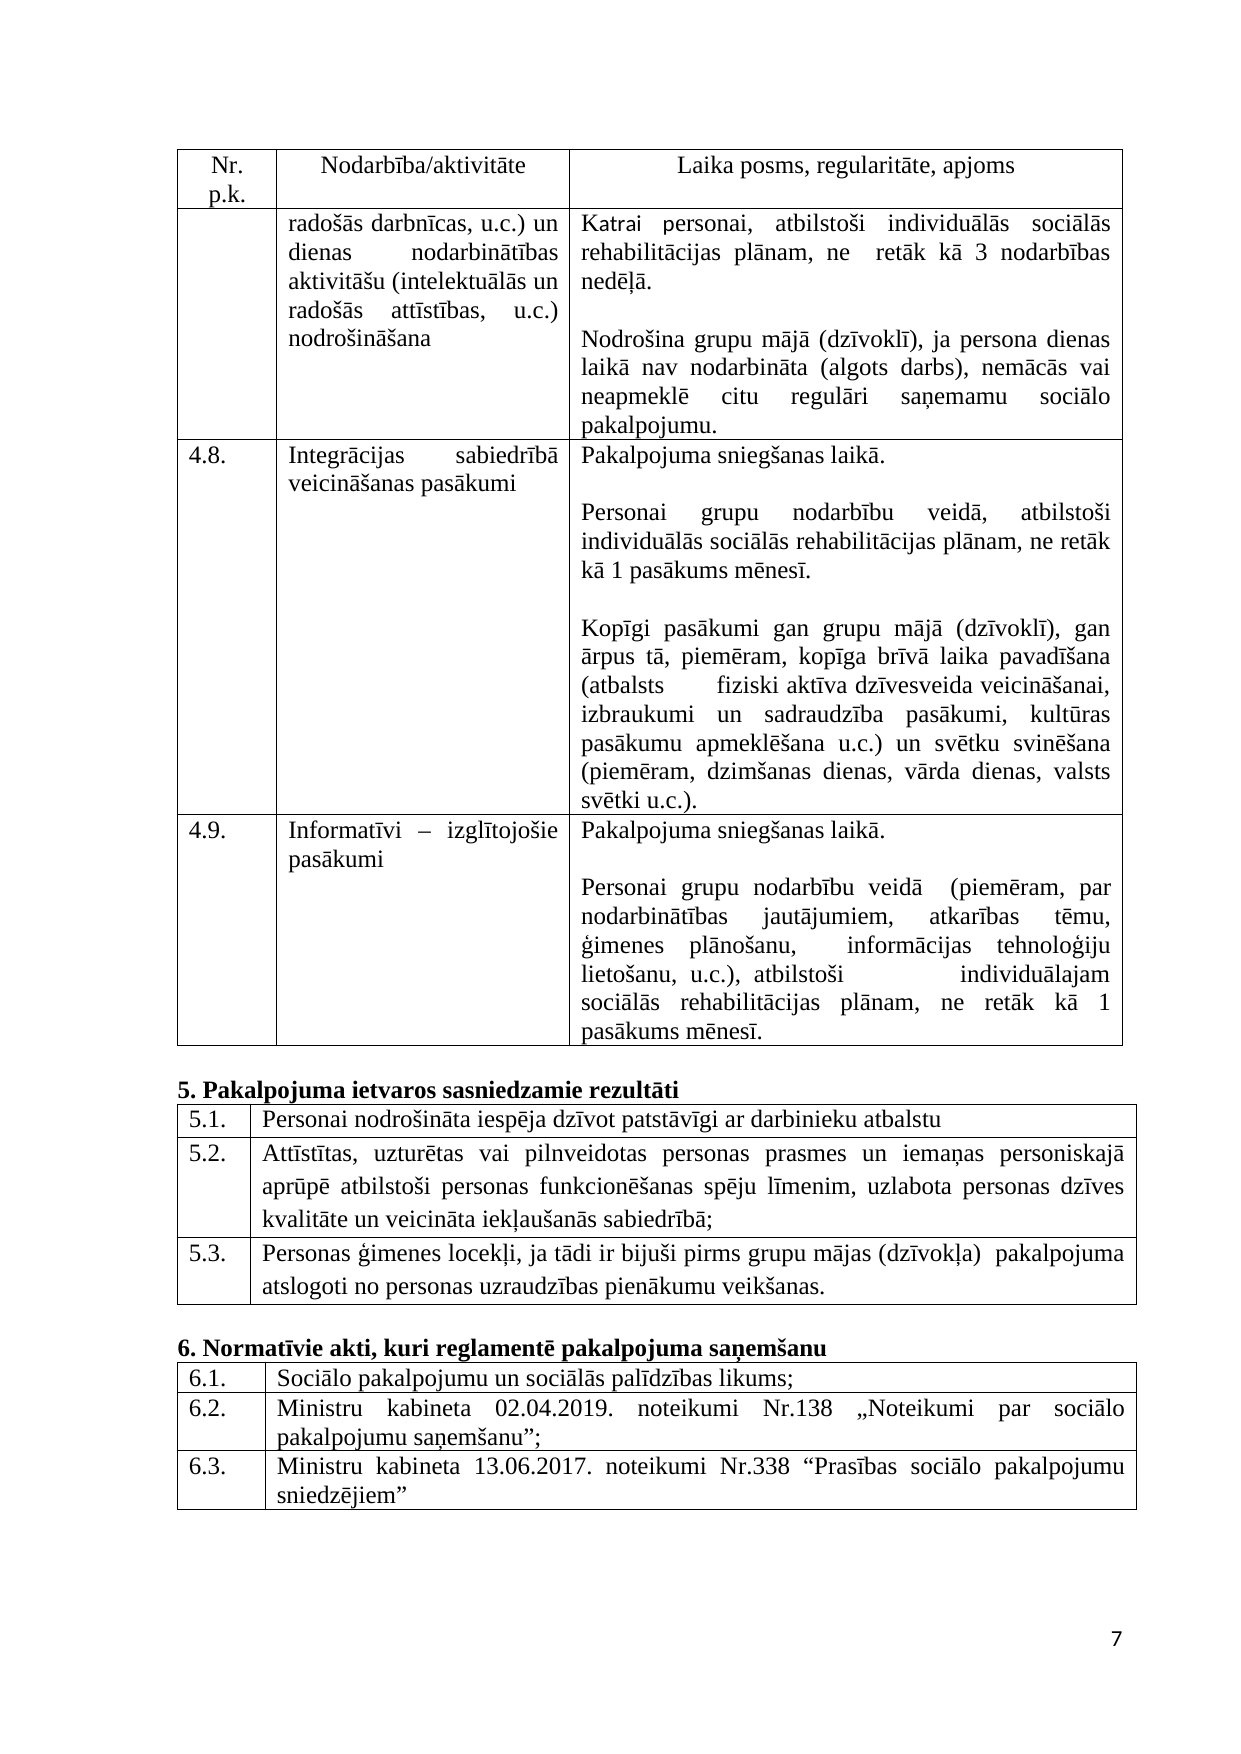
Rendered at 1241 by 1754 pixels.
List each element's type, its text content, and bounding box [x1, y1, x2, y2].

table_header 6.1. [178, 1363, 265, 1392]
table_header Nodarbība/aktivitāte [277, 150, 569, 207]
table_cell 4.8. [178, 440, 276, 814]
table_header Nr. p.k. [178, 150, 276, 207]
table_cell Pakalpojuma sniegšanas laikā. Personai grupu nodarbību veidā (piemēram, par nodarbinātības jautājumiem, atkarības tēmu, ģimenes plānošanu, informācijas tehnoloģiju lietošanu, u.c.), atbilstoši individuālajam sociālās rehabilitācijas plānam, ne retāk kā 1 pasākums mēnesī. [570, 815, 1122, 1045]
table_cell 6.2. [178, 1393, 265, 1450]
table_cell 4.9. [178, 815, 276, 1045]
table_header Sociālo pakalpojumu un sociālās palīdzības likums; [266, 1363, 1136, 1392]
table_cell Ministru kabineta 02.04.2019. noteikumi Nr.138 „Noteikumi par sociālo pakalpojumu saņemšanu”; [266, 1393, 1136, 1450]
text 6. Normatīvie akti, kuri reglamentē pakalpojuma saņemšanu [177, 1333, 1122, 1362]
table_cell 5.2. [178, 1138, 250, 1237]
table_cell Katrai personai, atbilstoši individuālās sociālās rehabilitācijas plānam, ne retāk kā 3 nodarbības nedēļā. Nodrošina grupu mājā (dzīvoklī), ja persona dienas laikā nav nodarbināta (algots darbs), nemācās vai neapmeklē citu regulāri saņemamu sociālo pakalpojumu. [570, 209, 1122, 439]
table_cell [178, 209, 276, 439]
table_cell Personas ģimenes locekļi, ja tādi ir bijuši pirms grupu mājas (dzīvokļa) pakalpojuma atslogoti no personas uzraudzības pienākumu veikšanas. [251, 1238, 1136, 1303]
table_header Laika posms, regularitāte, apjoms [570, 150, 1122, 207]
table_cell Informatīvi – izglītojošie pasākumi [277, 815, 569, 1045]
table_cell Pakalpojuma sniegšanas laikā. Personai grupu nodarbību veidā, atbilstoši individuālās sociālās rehabilitācijas plānam, ne retāk kā 1 pasākums mēnesī. Kopīgi pasākumi gan grupu mājā (dzīvoklī), gan ārpus tā, piemēram, kopīga brīvā laika pavadīšana (atbalsts fiziski aktīva dzīvesveida veicināšanai, izbraukumi un sadraudzība pasākumi, kultūras pasākumu apmeklēšana u.c.) un svētku svinēšana (piemēram, dzimšanas dienas, vārda dienas, valsts svētki u.c.). [570, 440, 1122, 814]
table_cell radošās darbnīcas, u.c.) un dienas nodarbinātības aktivitāšu (intelektuālās un radošās attīstības, u.c.) nodrošināšana [277, 209, 569, 439]
table_header 5.1. [178, 1105, 250, 1137]
table_cell Integrācijas sabiedrībā veicināšanas pasākumi [277, 440, 569, 814]
table_cell 6.3. [178, 1451, 265, 1509]
table_header Personai nodrošināta iespēja dzīvot patstāvīgi ar darbinieku atbalstu [251, 1105, 1136, 1137]
text 5. Pakalpojuma ietvaros sasniedzamie rezultāti [177, 1075, 1122, 1103]
table_cell Attīstītas, uzturētas vai pilnveidotas personas prasmes un iemaņas personiskajā aprūpē atbilstoši personas funkcionēšanas spēju līmenim, uzlabota personas dzīves kvalitāte un veicināta iekļaušanās sabiedrībā; [251, 1138, 1136, 1237]
table_cell 5.3. [178, 1238, 250, 1303]
table_cell Ministru kabineta 13.06.2017. noteikumi Nr.338 “Prasības sociālo pakalpojumu sniedzējiem” [266, 1451, 1136, 1509]
